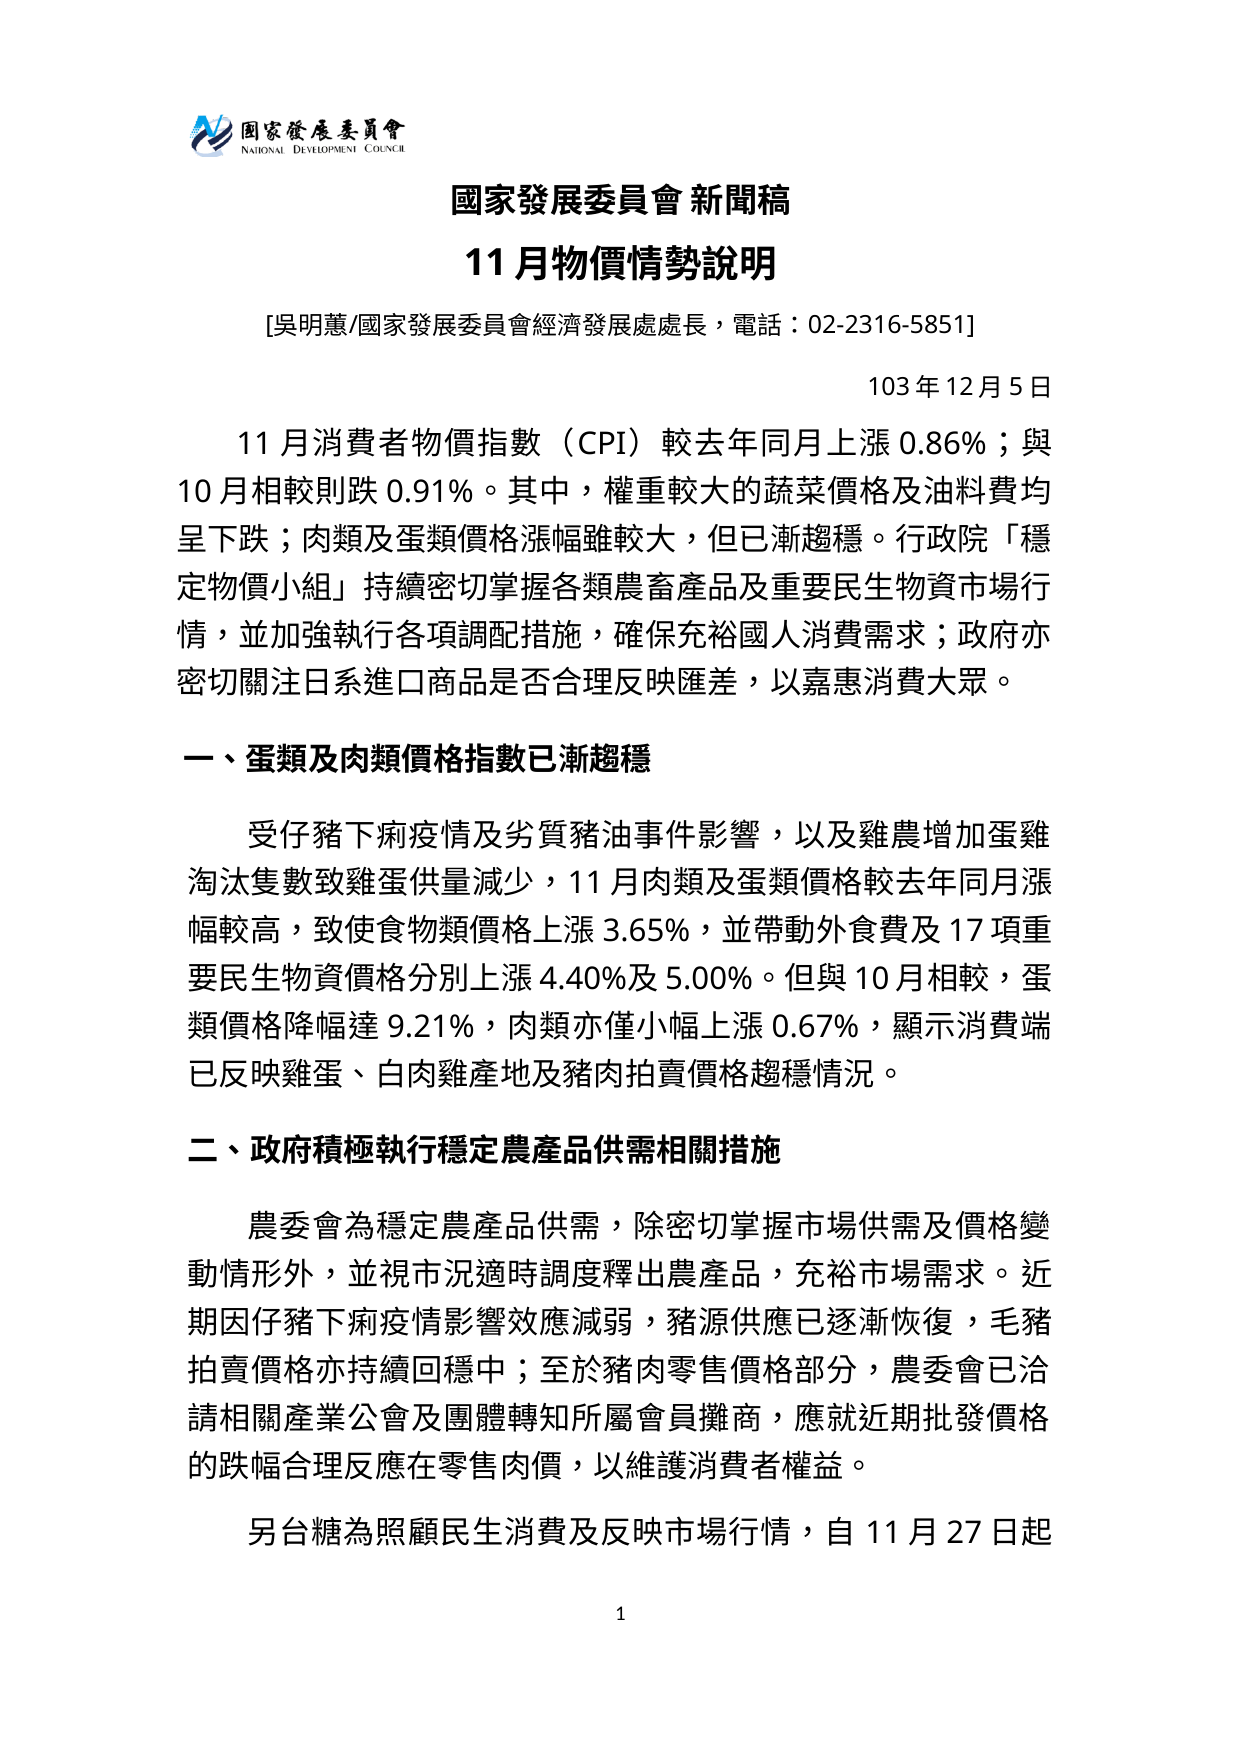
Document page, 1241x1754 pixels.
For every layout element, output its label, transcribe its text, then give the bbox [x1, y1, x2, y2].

text 受仔豬下痢疫情及劣質豬油事件影響，以及雞農增加蛋雞淘汰隻數致雞蛋供量減少，11月肉類及蛋類價格較去年同月漲幅較高，致使食物類價格上漲3.65%，並帶動外食費及17項重要民生物資價格分別上漲4.40%及5.00%。但與10月相較，蛋類價格降幅達9.21%，肉類亦僅小幅上漲0.67%，顯示消費端已反映雞蛋、白肉雞產地及豬肉拍賣價格趨穩情況。 [187, 808, 1053, 1095]
text 農委會為穩定農產品供需，除密切掌握市場供需及價格變動情形外，並視市況適時調度釋出農產品，充裕市場需求。近期因仔豬下痢疫情影響效應減弱，豬源供應已逐漸恢復，毛豬拍賣價格亦持續回穩中；至於豬肉零售價格部分，農委會已洽請相關產業公會及團體轉知所屬會員攤商，應就近期批發價格的跌幅合理反應在零售肉價，以維護消費者權益。 [187, 1199, 1053, 1487]
text 另台糖為照顧民生消費及反映市場行情，自11月27日起 [187, 1506, 1053, 1553]
text 11月物價情勢說明 [187, 219, 1053, 282]
text 二、政府積極執行穩定農產品供需相關措施 [187, 1123, 1053, 1171]
text 103年12月5日 [187, 344, 1053, 407]
text 國家發展委員會 新聞稿 [187, 157, 1053, 219]
text 11月消費者物價指數（CPI）較去年同月上漲0.86%；與10月相較則跌0.91%。其中，權重較大的蔬菜價格及油料費均呈下跌；肉類及蛋類價格漲幅雖較大，但已漸趨穩。行政院「穩定物價小組」持續密切掌握各類農畜產品及重要民生物資市場行情，並加強執行各項調配措施，確保充裕國人消費需求；政府亦密切關注日系進口商品是否合理反映匯差，以嘉惠消費大眾。 [176, 416, 1053, 703]
text 一、蛋類及肉類價格指數已漸趨穩 [163, 732, 1053, 779]
text [吳明蕙/國家發展委員會經濟發展處處長，電話：02-2316-5851] [187, 282, 1053, 344]
